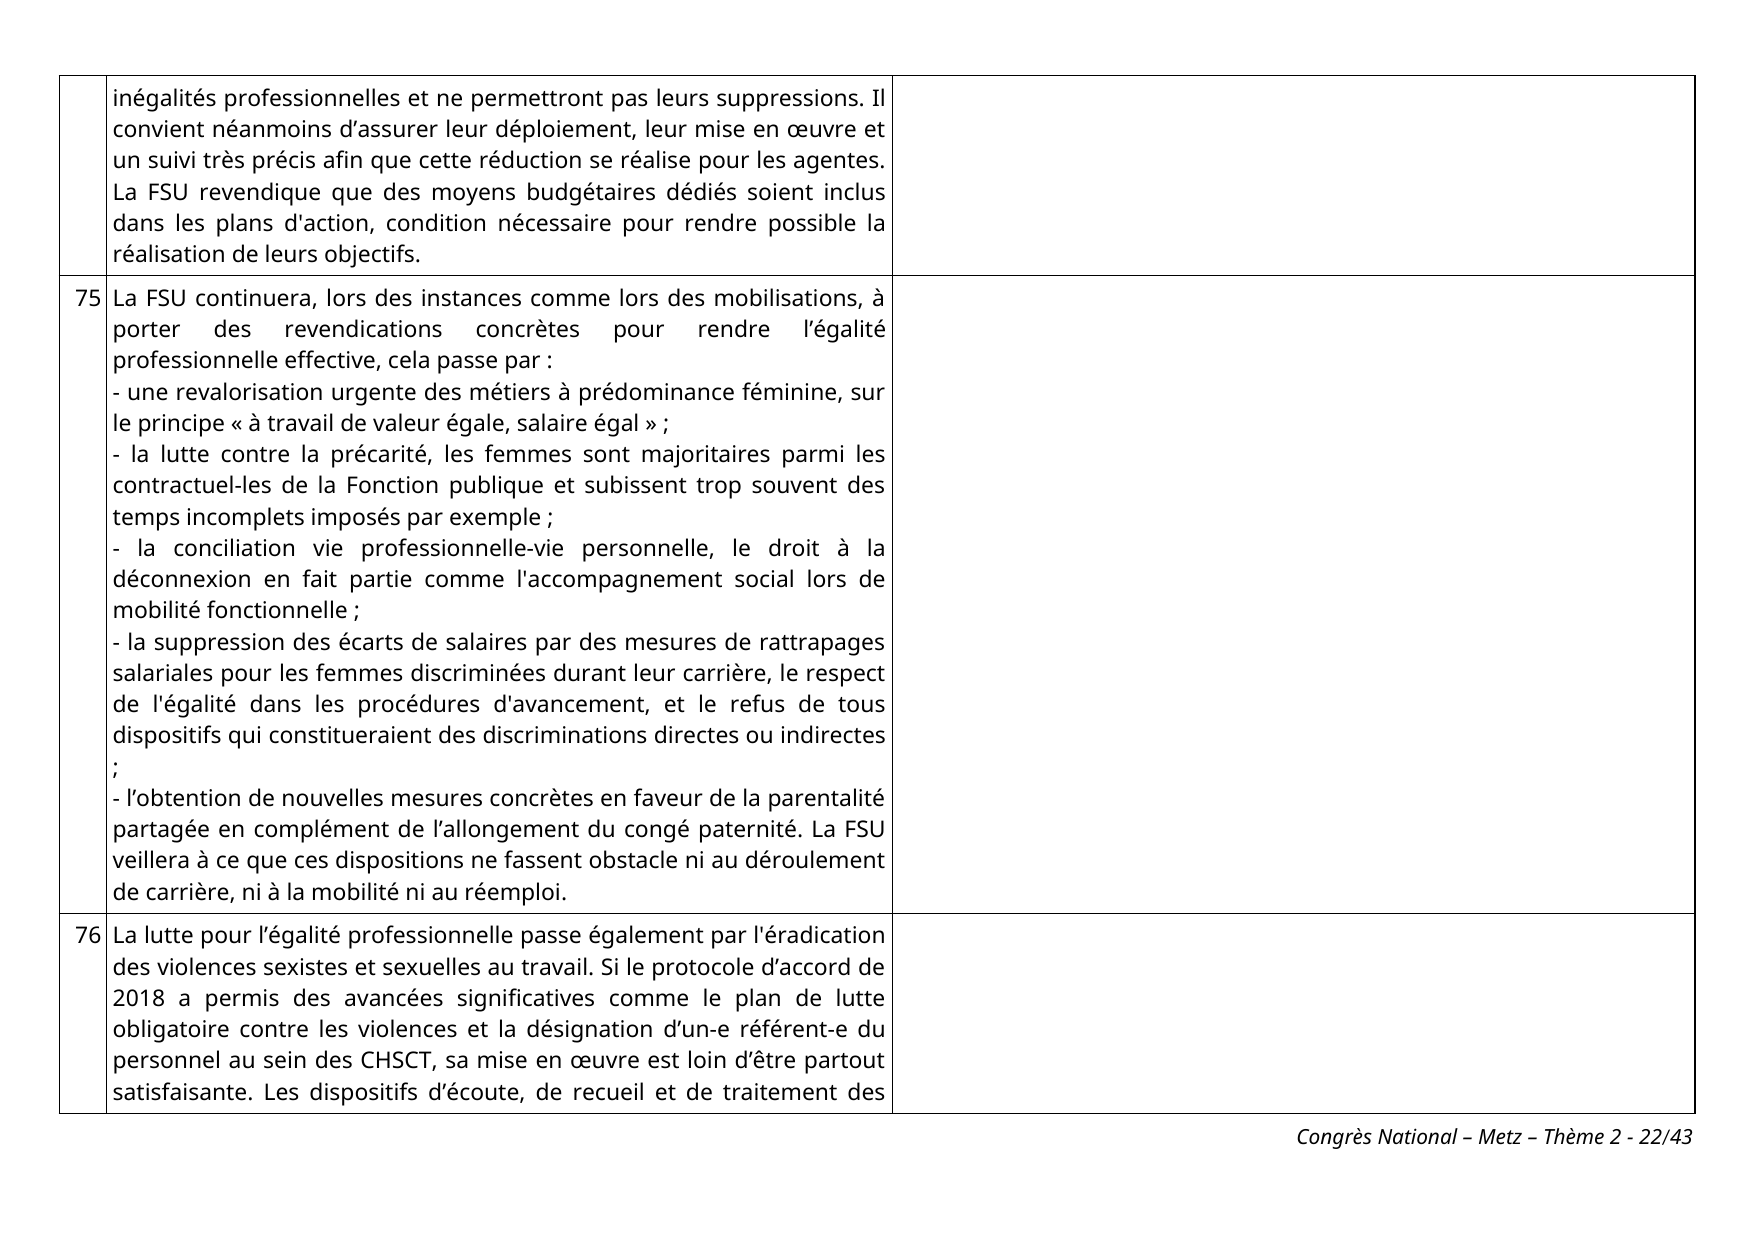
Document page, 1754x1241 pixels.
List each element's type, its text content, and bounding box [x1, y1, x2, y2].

table_cell [60, 76, 106, 275]
table_cell 75 [60, 276, 106, 912]
table_cell [893, 76, 1694, 275]
table_cell 76 [60, 914, 106, 1112]
table_cell La FSU continuera, lors des instances comme lors des mobilisations, à porter des revendications concrètes pour rendre l’égalité professionnelle effective, cela passe par : - une revalorisation urgente des métiers à prédominance féminine, sur le principe « à travail de valeur égale, salaire égal » ; - la lutte contre la précarité, les femmes sont majoritaires parmi les contractuel-les de la Fonction publique et subissent trop souvent des temps incomplets imposés par exemple ; - la conciliation vie professionnelle-vie personnelle, le droit à la déconnexion en fait partie comme l'accompagnement social lors de mobilité fonctionnelle ; - la suppression des écarts de salaires par des mesures de rattrapages salariales pour les femmes discriminées durant leur carrière, le respect de l'égalité dans les procédures d'avancement, et le refus de tous dispositifs qui constitueraient des discriminations directes ou indirectes ; - l’obtention de nouvelles mesures concrètes en faveur de la parentalité partagée en complément de l’allongement du congé paternité. La FSU veillera à ce que ces dispositions ne fassent obstacle ni au déroulement de carrière, ni à la mobilité ni au réemploi. [107, 276, 892, 912]
table_cell [893, 276, 1694, 912]
table_cell [893, 914, 1694, 1112]
table_cell inégalités professionnelles et ne permettront pas leurs suppressions. Il convient néanmoins d’assurer leur déploiement, leur mise en œuvre et un suivi très précis afin que cette réduction se réalise pour les agentes. La FSU revendique que des moyens budgétaires dédiés soient inclus dans les plans d'action, condition nécessaire pour rendre possible la réalisation de leurs objectifs. [107, 76, 892, 275]
table_cell La lutte pour l’égalité professionnelle passe également par l'éradication des violences sexistes et sexuelles au travail. Si le protocole d’accord de 2018 a permis des avancées significatives comme le plan de lutte obligatoire contre les violences et la désignation d’un-e référent-e du personnel au sein des CHSCT, sa mise en œuvre est loin d’être partout satisfaisante. Les dispositifs d’écoute, de recueil et de traitement des [107, 914, 892, 1112]
